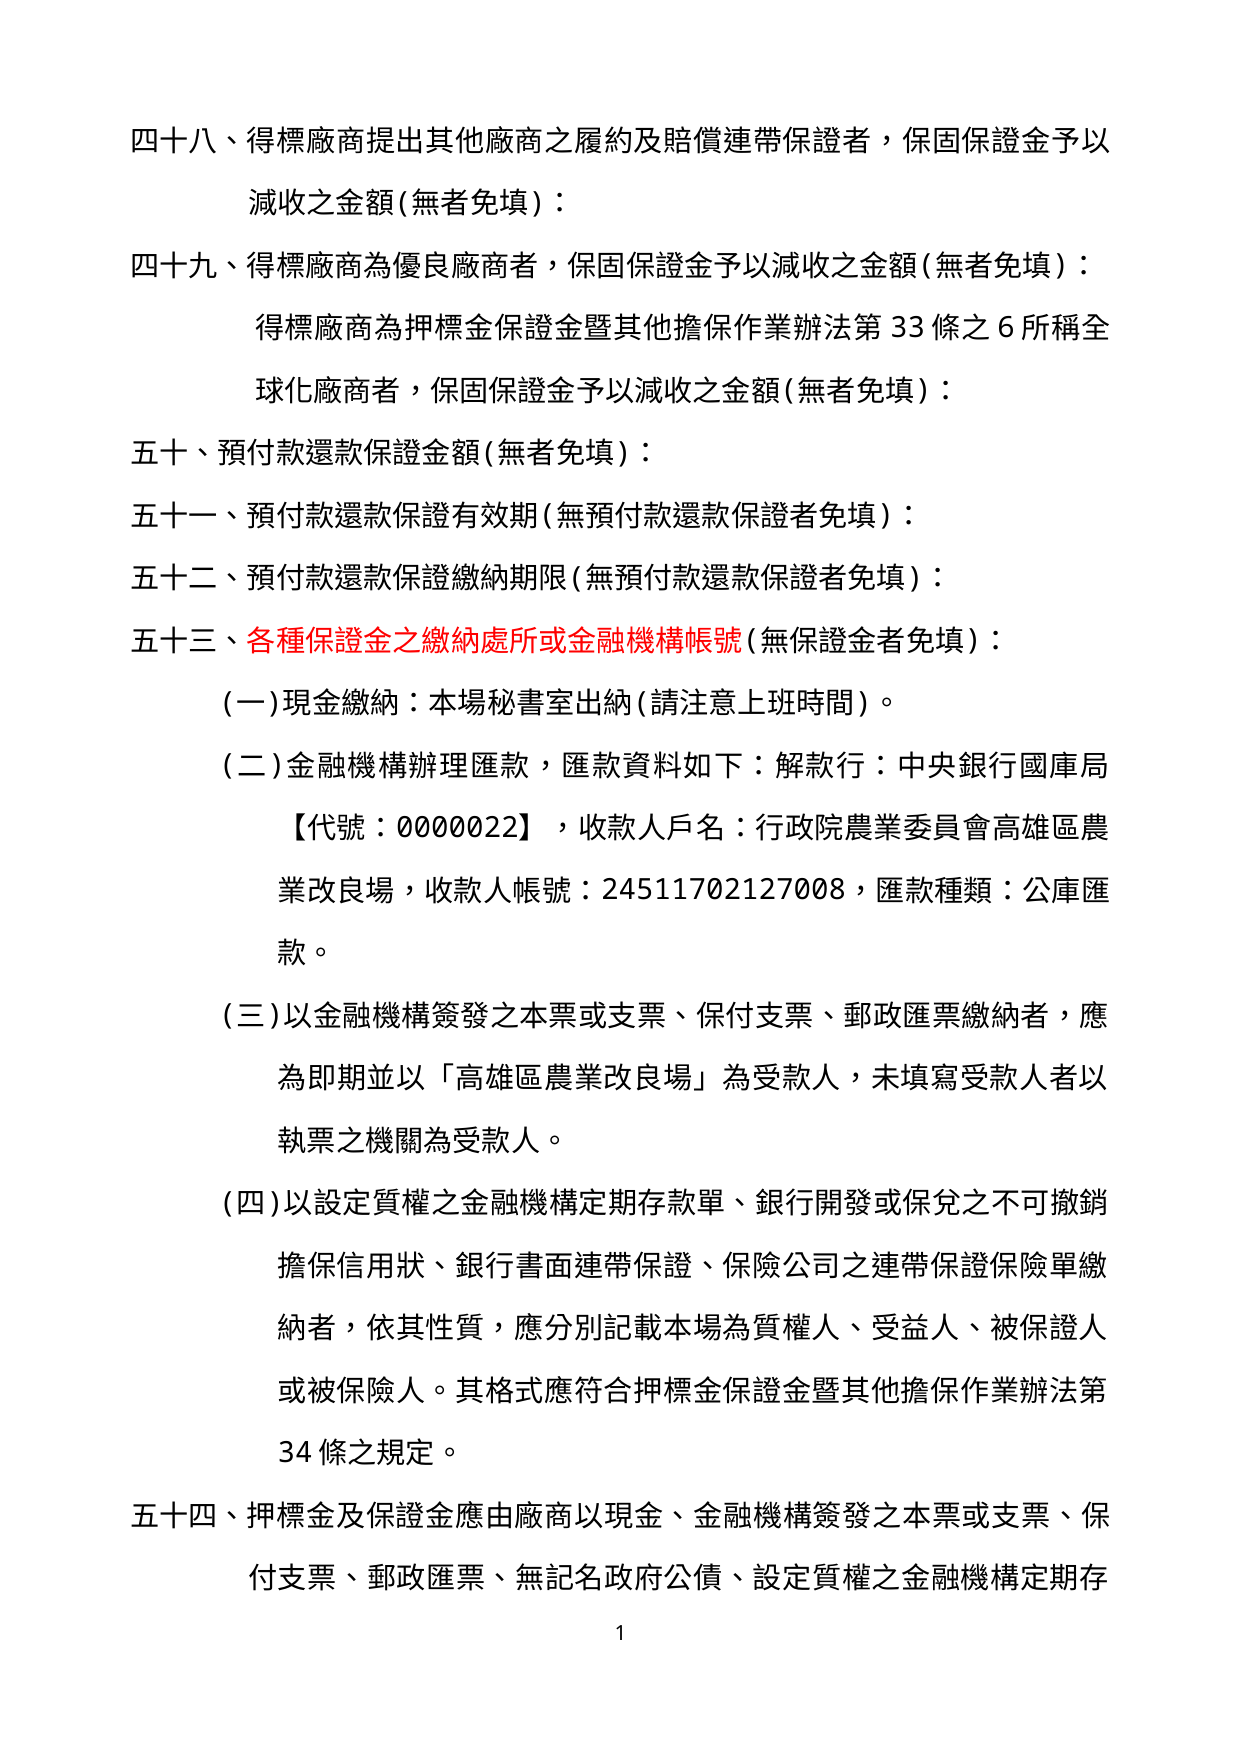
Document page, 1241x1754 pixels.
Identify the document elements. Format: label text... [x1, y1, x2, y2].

list 預付款還款保證繳納期限(無預付款還款保證者免填)： [130, 534, 1110, 597]
text (二)金融機構辦理匯款，匯款資料如下：解款行：中央銀行國庫局【代號：0000022】，收款人戶名：行政院農業委員會高雄區農業改良場，收款人帳號：24511702127008，匯款種類：公庫匯款。 [218, 722, 1110, 972]
list 得標廠商提出其他廠商之履約及賠償連帶保證者，保固保證金予以減收之金額(無者免填)： [130, 97, 1110, 222]
list 得標廠商為優良廠商者，保固保證金予以減收之金額(無者免填)： [130, 222, 1110, 284]
text (四)以設定質權之金融機構定期存款單、銀行開發或保兌之不可撤銷擔保信用狀、銀行書面連帶保證、保險公司之連帶保證保險單繳納者，依其性質，應分別記載本場為質權人、受益人、被保證人或被保險人。其格式應符合押標金保證金暨其他擔保作業辦法第34條之規定。 [219, 1159, 1110, 1472]
list 各種保證金之繳納處所或金融機構帳號(無保證金者免填)： [130, 597, 1110, 659]
list 預付款還款保證有效期(無預付款還款保證者免填)： [130, 472, 1110, 534]
list 押標金及保證金應由廠商以現金、金融機構簽發之本票或支票、保付支票、郵政匯票、無記名政府公債、設定質權之金融機構定期存 [130, 1472, 1110, 1597]
list 預付款還款保證金額(無者免填)： [130, 409, 1110, 472]
text 得標廠商為押標金保證金暨其他擔保作業辦法第33條之6所稱全球化廠商者，保固保證金予以減收之金額(無者免填)： [255, 284, 1110, 409]
text (一)現金繳納：本場秘書室出納(請注意上班時間)。 [218, 659, 1110, 722]
text (三)以金融機構簽發之本票或支票、保付支票、郵政匯票繳納者，應為即期並以「高雄區農業改良場」為受款人，未填寫受款人者以執票之機關為受款人。 [218, 972, 1110, 1159]
